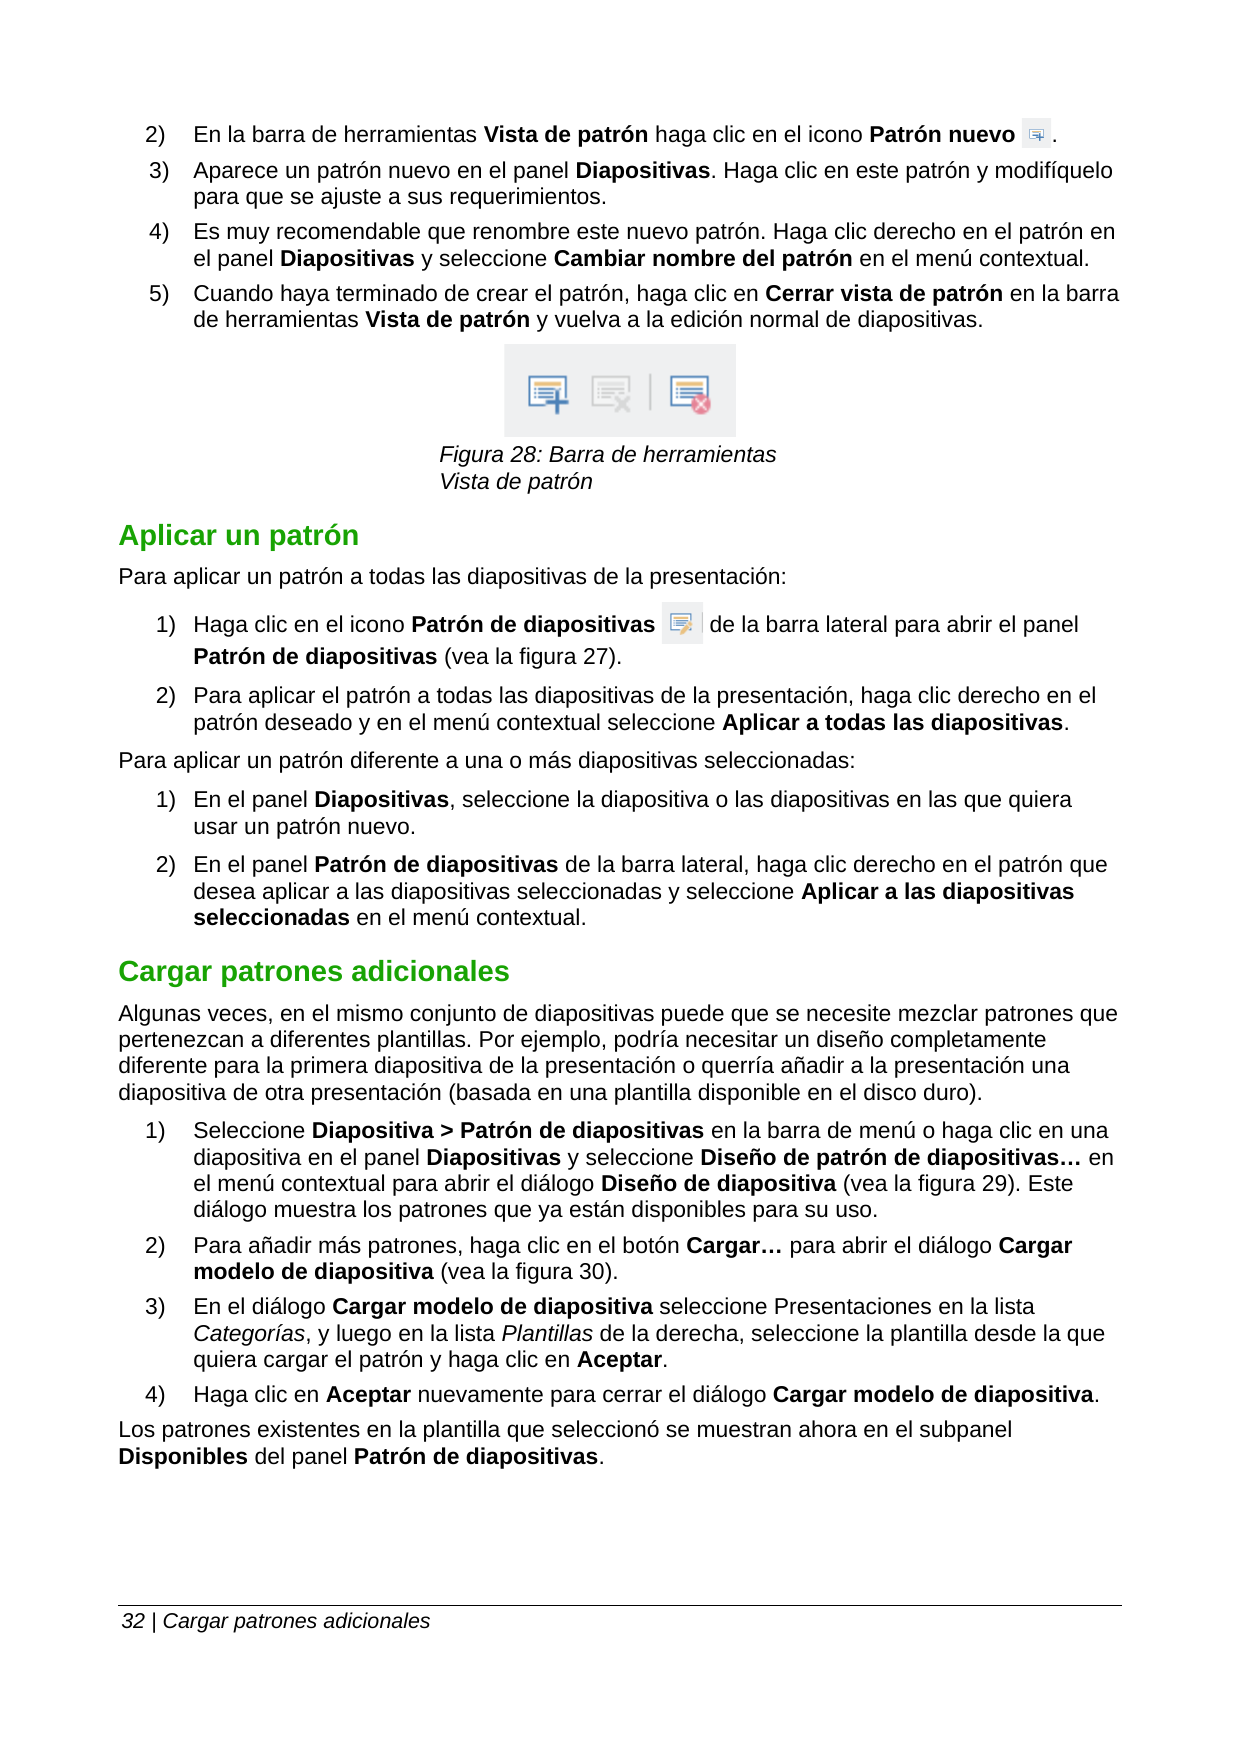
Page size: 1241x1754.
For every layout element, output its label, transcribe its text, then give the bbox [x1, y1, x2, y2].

list En el diálogo Cargar modelo de diapositiva seleccione Presentaciones en la lista Categorías, y luego en la lista Plantillas de la derecha, seleccione la plantilla desde la que quiera cargar el patrón y haga clic en Aceptar. [165, 1293, 1122, 1372]
list Haga clic en el icono Patrón de diapositivas de la barra lateral para abrir el panel Patrón de diapositivas (vea la figura 27). [156, 602, 1122, 670]
text Para aplicar un patrón diferente a una o más diapositivas seleccionadas: [118, 747, 1122, 774]
list Cuando haya terminado de crear el patrón, haga clic en Cerrar vista de patrón en la barra de herramientas Vista de patrón y vuelva a la edición normal de diapositivas. [169, 280, 1122, 332]
list . [1052, 118, 1122, 148]
list Aparece un patrón nuevo en el panel Diapositivas. Haga clic en este patrón y modifíquelo para que se ajuste a sus requerimientos. [169, 157, 1122, 209]
list Para añadir más patrones, haga clic en el botón Cargar… para abrir el diálogo Cargar modelo de diapositiva (vea la figura 30). [165, 1232, 1122, 1284]
subtitle Cargar patrones adicionales [118, 954, 1122, 988]
text Para aplicar un patrón a todas las diapositivas de la presentación: [118, 563, 1122, 589]
list En el panel Patrón de diapositivas de la barra lateral, haga clic derecho en el patrón que desea aplicar a las diapositivas seleccionadas y seleccione Aplicar a las diapositivas seleccionadas en el menú contextual. [156, 851, 1122, 931]
list Es muy recomendable que renombre este nuevo patrón. Haga clic derecho en el patrón en el panel Diapositivas y seleccione Cambiar nombre del patrón en el menú contextual. [169, 218, 1122, 271]
text Los patrones existentes en la plantilla que seleccionó se muestran ahora en el subpanel Disponibles del panel Patrón de diapositivas. [118, 1416, 1122, 1469]
picture [504, 344, 736, 437]
picture [1021, 118, 1052, 148]
text Algunas veces, en el mismo conjunto de diapositivas puede que se necesite mezclar patrones que pertenezcan a diferentes plantillas. Por ejemplo, podría necesitar un diseño completamente diferente para la primera diapositiva de la presentación o querría añadir a la presentación una diapositiva de otra presentación (basada en una plantilla disponible en el disco duro). [118, 999, 1122, 1105]
list Seleccione Diapositiva > Patrón de diapositivas en la barra de menú o haga clic en una diapositiva en el panel Diapositivas y seleccione Diseño de patrón de diapositivas… en el menú contextual para abrir el diálogo Diseño de diapositiva (vea la figura 29). Este diálogo muestra los patrones que ya están disponibles para su uso. [165, 1117, 1122, 1223]
list Haga clic en Aceptar nuevamente para cerrar el diálogo Cargar modelo de diapositiva. [165, 1381, 1122, 1407]
list Para aplicar el patrón a todas las diapositivas de la presentación, haga clic derecho en el patrón deseado y en el menú contextual seleccione Aplicar a todas las diapositivas. [156, 682, 1122, 735]
list En la barra de herramientas Vista de patrón haga clic en el icono Patrón nuevo [165, 118, 1021, 148]
picture [661, 602, 704, 644]
text Figura 28: Barra de herramientas Vista de patrón [439, 441, 801, 494]
list En el panel Diapositivas, seleccione la diapositiva o las diapositivas en las que quiera usar un patrón nuevo. [156, 786, 1122, 839]
subtitle Aplicar un patrón [118, 518, 1122, 551]
